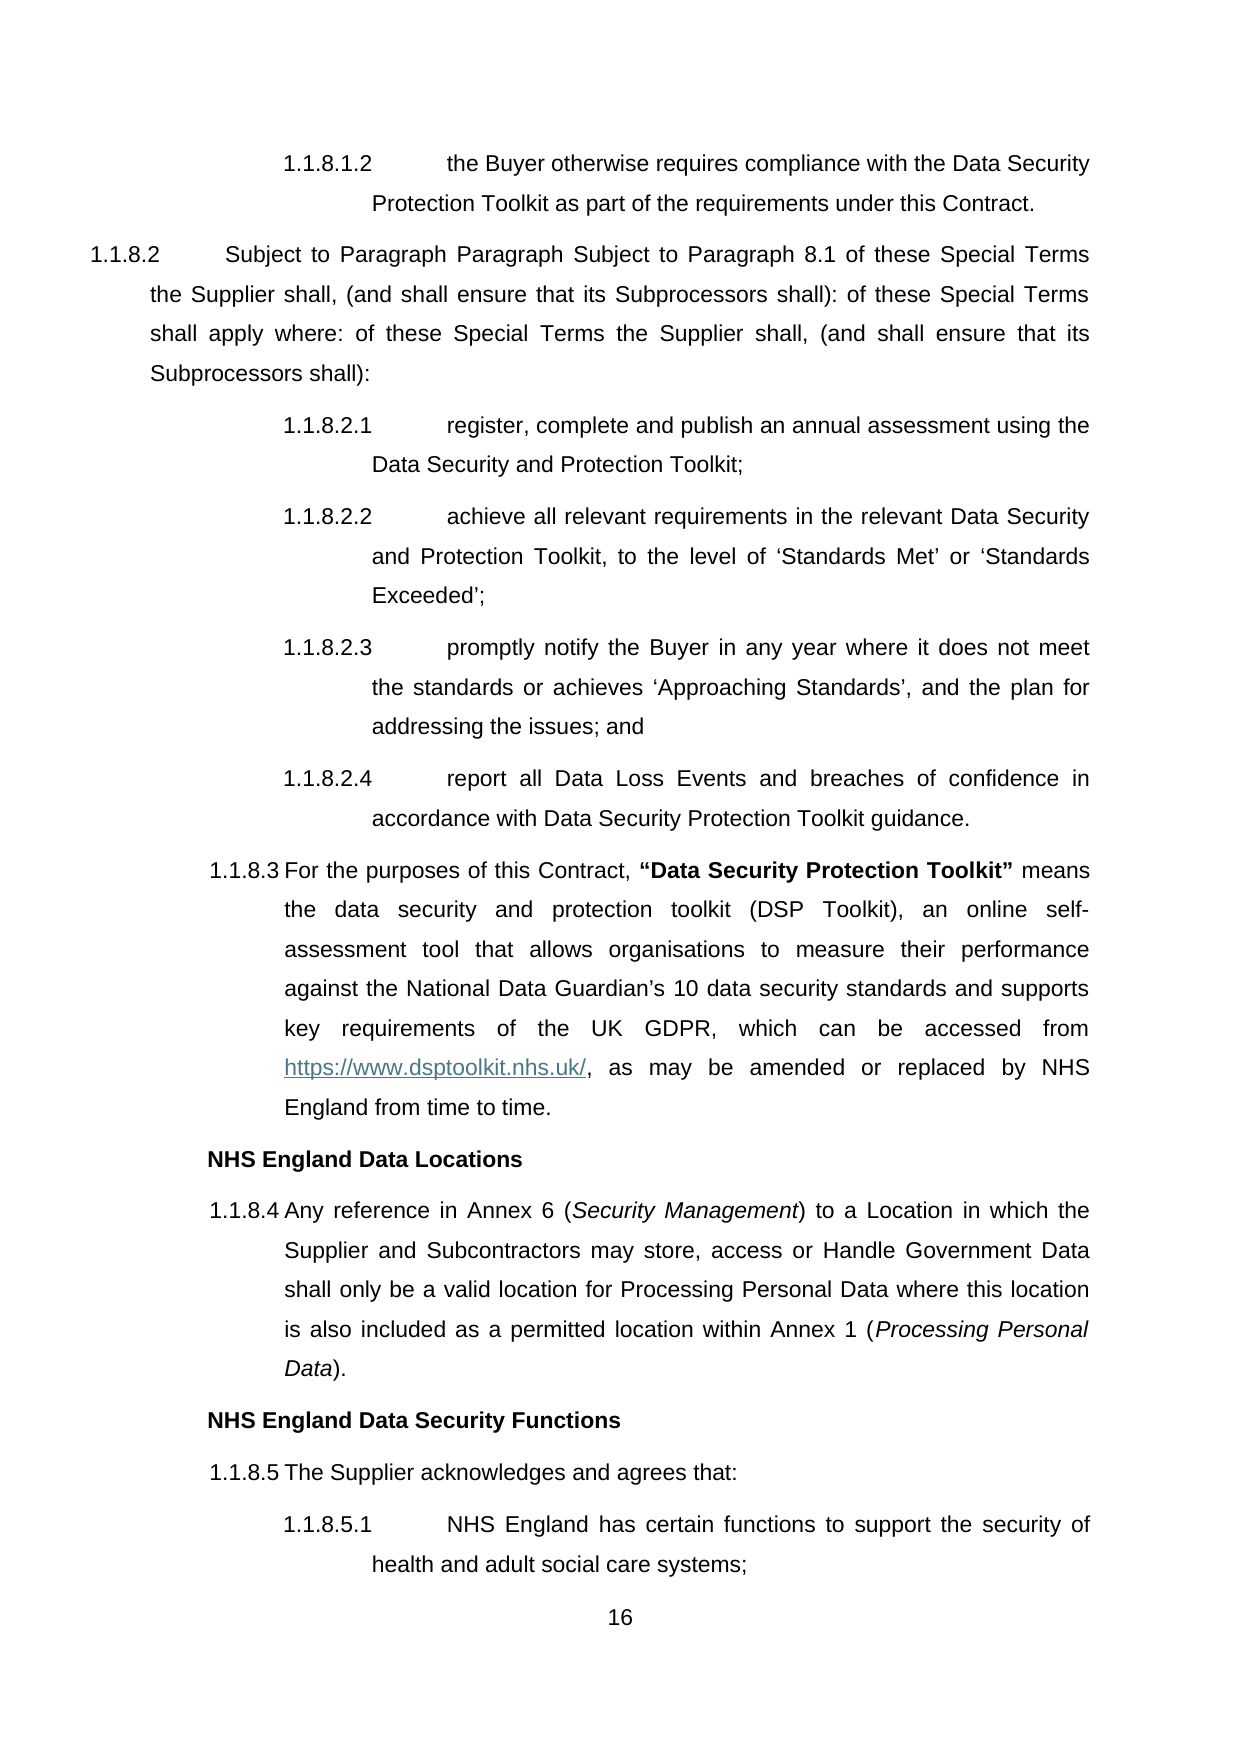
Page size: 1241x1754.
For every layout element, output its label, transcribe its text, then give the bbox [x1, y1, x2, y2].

list the Buyer otherwise requires compliance with the Data Security Protection Toolkit as part of the requirements under this Contract. [283, 150, 1090, 216]
list For the purposes of this Contract, “Data Security Protection Toolkit” means the data security and protection toolkit (DSP Toolkit), an online self-assessment tool that allows organisations to measure their performance against the National Data Guardian’s 10 data security standards and supports key requirements of the UK GDPR, which can be accessed from https://www.dsptoolkit.nhs.uk/, as may be amended or replaced by NHS England from time to time. [209, 857, 1090, 1120]
list report all Data Loss Events and breaches of confidence in accordance with Data Security Protection Toolkit guidance. [283, 765, 1090, 831]
subtitle NHS England Data Security Functions [150, 1407, 1090, 1434]
list The Supplier acknowledges and agrees that: [209, 1459, 1090, 1486]
subtitle NHS England Data Locations [150, 1146, 1090, 1172]
list promptly notify the Buyer in any year where it does not meet the standards or achieves ‘Approaching Standards’, and the plan for addressing the issues; and [283, 634, 1090, 739]
list achieve all relevant requirements in the relevant Data Security and Protection Toolkit, to the level of ‘Standards Met’ or ‘Standards Exceeded’; [283, 503, 1090, 609]
list register, complete and publish an annual assessment using the Data Security and Protection Toolkit; [283, 412, 1090, 478]
list Any reference in Annex 6 (Security Management) to a Location in which the Supplier and Subcontractors may store, access or Handle Government Data shall only be a valid location for Processing Personal Data where this location is also included as a permitted location within Annex 1 (Processing Personal Data). [209, 1197, 1090, 1382]
list NHS England has certain functions to support the security of health and adult social care systems; [283, 1511, 1090, 1577]
list Subject to Paragraph 8.1 of these Special Terms the Supplier shall, (and shall ensure that its Subprocessors shall): [90, 241, 1090, 386]
